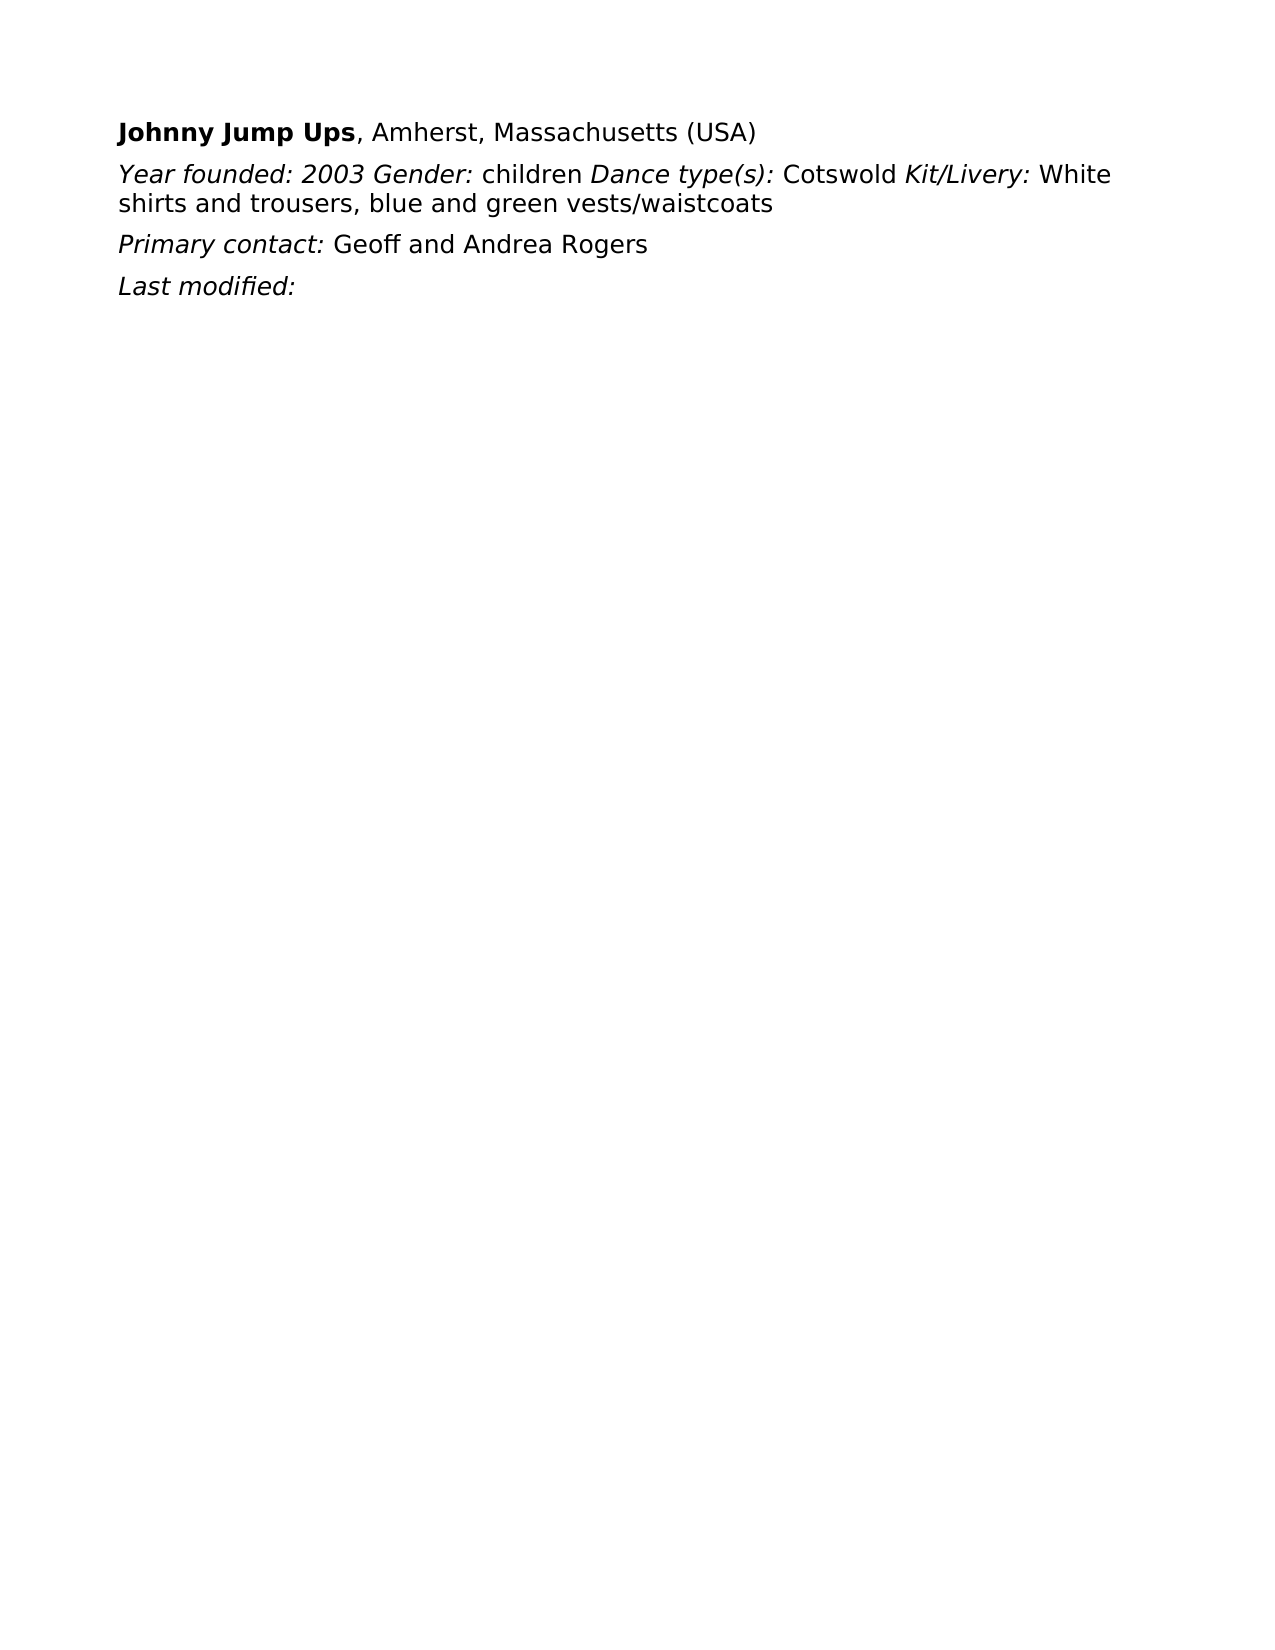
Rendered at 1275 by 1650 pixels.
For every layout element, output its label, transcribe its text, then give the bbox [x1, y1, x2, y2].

text Johnny Jump Ups, Amherst, Massachusetts (USA) [118, 118, 1157, 147]
text Year founded: 2003 Gender: children Dance type(s): Cotswold Kit/Livery: White shirts and trousers, blue and green vests/waistcoats [118, 160, 1157, 218]
text Last modified: [118, 272, 1157, 301]
text Primary contact: Geoff and Andrea Rogers [118, 231, 1157, 260]
